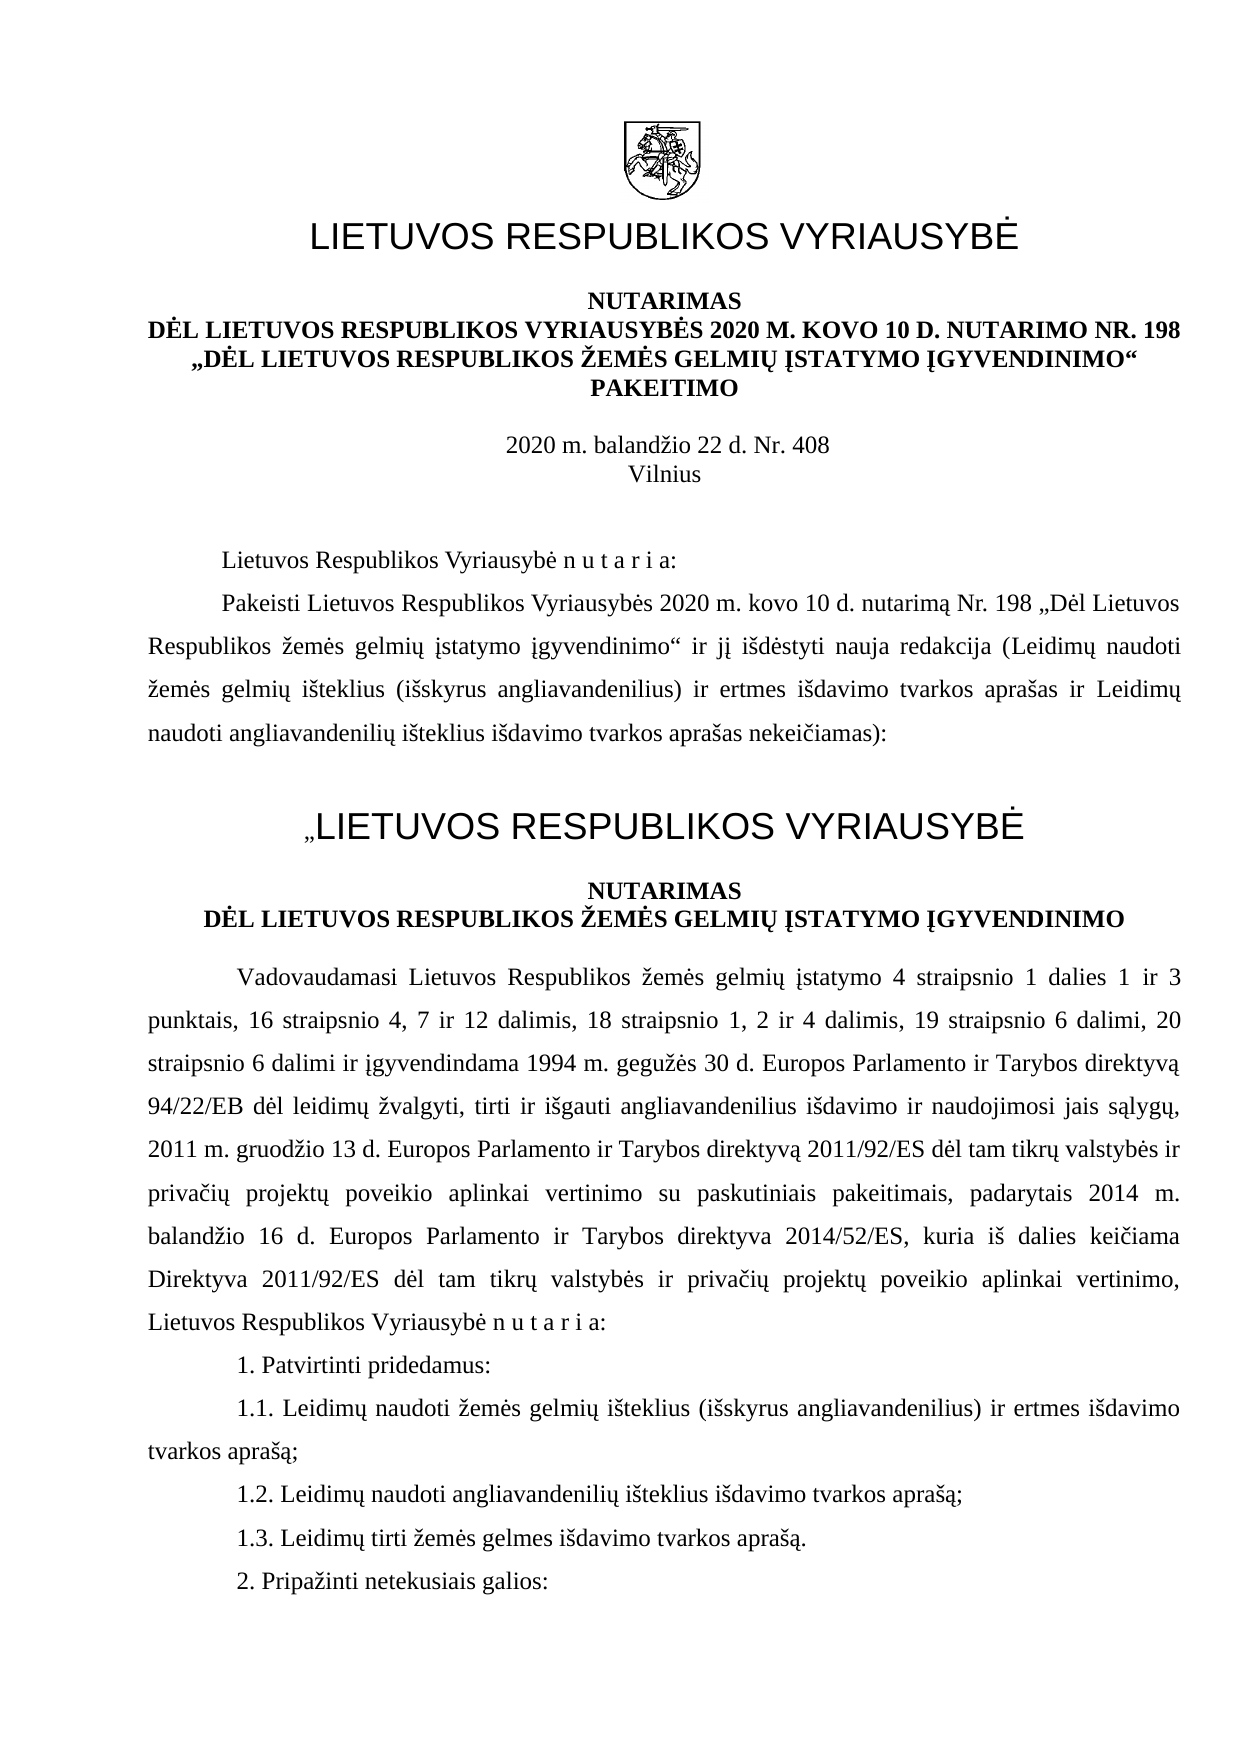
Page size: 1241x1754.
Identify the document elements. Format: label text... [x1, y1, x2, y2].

text Vilnius [148, 459, 1181, 488]
text Lietuvos Respublikos Vyriausybė [148, 214, 1181, 258]
text 1.1. Leidimų naudoti žemės gelmių išteklius (išskyrus angliavandenilius) ir ertmes išdavimo tvarkos aprašą; [148, 1393, 1181, 1465]
text 1. Patvirtinti pridedamus: [148, 1350, 1181, 1379]
text DĖL LIETUVOS RESPUBLIKOS ŽEMĖS GELMIŲ ĮSTATYMO ĮGYVENDINIMO [148, 904, 1181, 933]
text 1.2. Leidimų naudoti angliavandenilių išteklius išdavimo tvarkos aprašą; [148, 1479, 1181, 1508]
text DĖL LIETUVOS RESPUBLIKOS VYRIAUSYBĖS 2020 M. KOVO 10 D. NUTARIMO NR. 198 „DĖL LIETUVOS RESPUBLIKOS ŽEMĖS GELMIŲ ĮSTATYMO ĮGYVENDINIMO“ PAKEITIMO [148, 315, 1181, 401]
text nutarimas [148, 876, 1181, 904]
text Vadovaudamasi Lietuvos Respublikos žemės gelmių įstatymo 4 straipsnio 1 dalies 1 ir 3 punktais, 16 straipsnio 4, 7 ir 12 dalimis, 18 straipsnio 1, 2 ir 4 dalimis, 19 straipsnio 6 dalimi, 20 straipsnio 6 dalimi ir įgyvendindama 1994 m. gegužės 30 d. Europos Parlamento ir Tarybos direktyvą 94/22/EB dėl leidimų žvalgyti, tirti ir išgauti angliavandenilius išdavimo ir naudojimosi jais sąlygų, 2011 m. gruodžio 13 d. Europos Parlamento ir Tarybos direktyvą 2011/92/ES dėl tam tikrų valstybės ir privačių projektų poveikio aplinkai vertinimo su paskutiniais pakeitimais, padarytais 2014 m. balandžio 16 d. Europos Parlamento ir Tarybos direktyva 2014/52/ES, kuria iš dalies keičiama Direktyva 2011/92/ES dėl tam tikrų valstybės ir privačių projektų poveikio aplinkai vertinimo, Lietuvos Respublikos Vyriausybė n u t a r i a: [148, 962, 1181, 1336]
text Pakeisti Lietuvos Respublikos Vyriausybės 2020 m. kovo 10 d. nutarimą Nr. 198 „Dėl Lietuvos Respublikos žemės gelmių įstatymo įgyvendinimo“ ir jį išdėstyti nauja redakcija (Leidimų naudoti žemės gelmių išteklius (išskyrus angliavandenilius) ir ertmes išdavimo tvarkos aprašas ir Leidimų naudoti angliavandenilių išteklius išdavimo tvarkos aprašas nekeičiamas): [148, 588, 1181, 746]
text 1.3. Leidimų tirti žemės gelmes išdavimo tvarkos aprašą. [148, 1523, 1181, 1551]
text 2020 m. balandžio 22 d. Nr. 408 [148, 430, 1181, 459]
text 2. Pripažinti netekusiais galios: [148, 1566, 1181, 1594]
text NUTARIMAS [148, 286, 1181, 315]
text Lietuvos Respublikos Vyriausybė n u t a r i a: [148, 545, 1181, 574]
text „Lietuvos Respublikos Vyriausybė [148, 804, 1181, 847]
